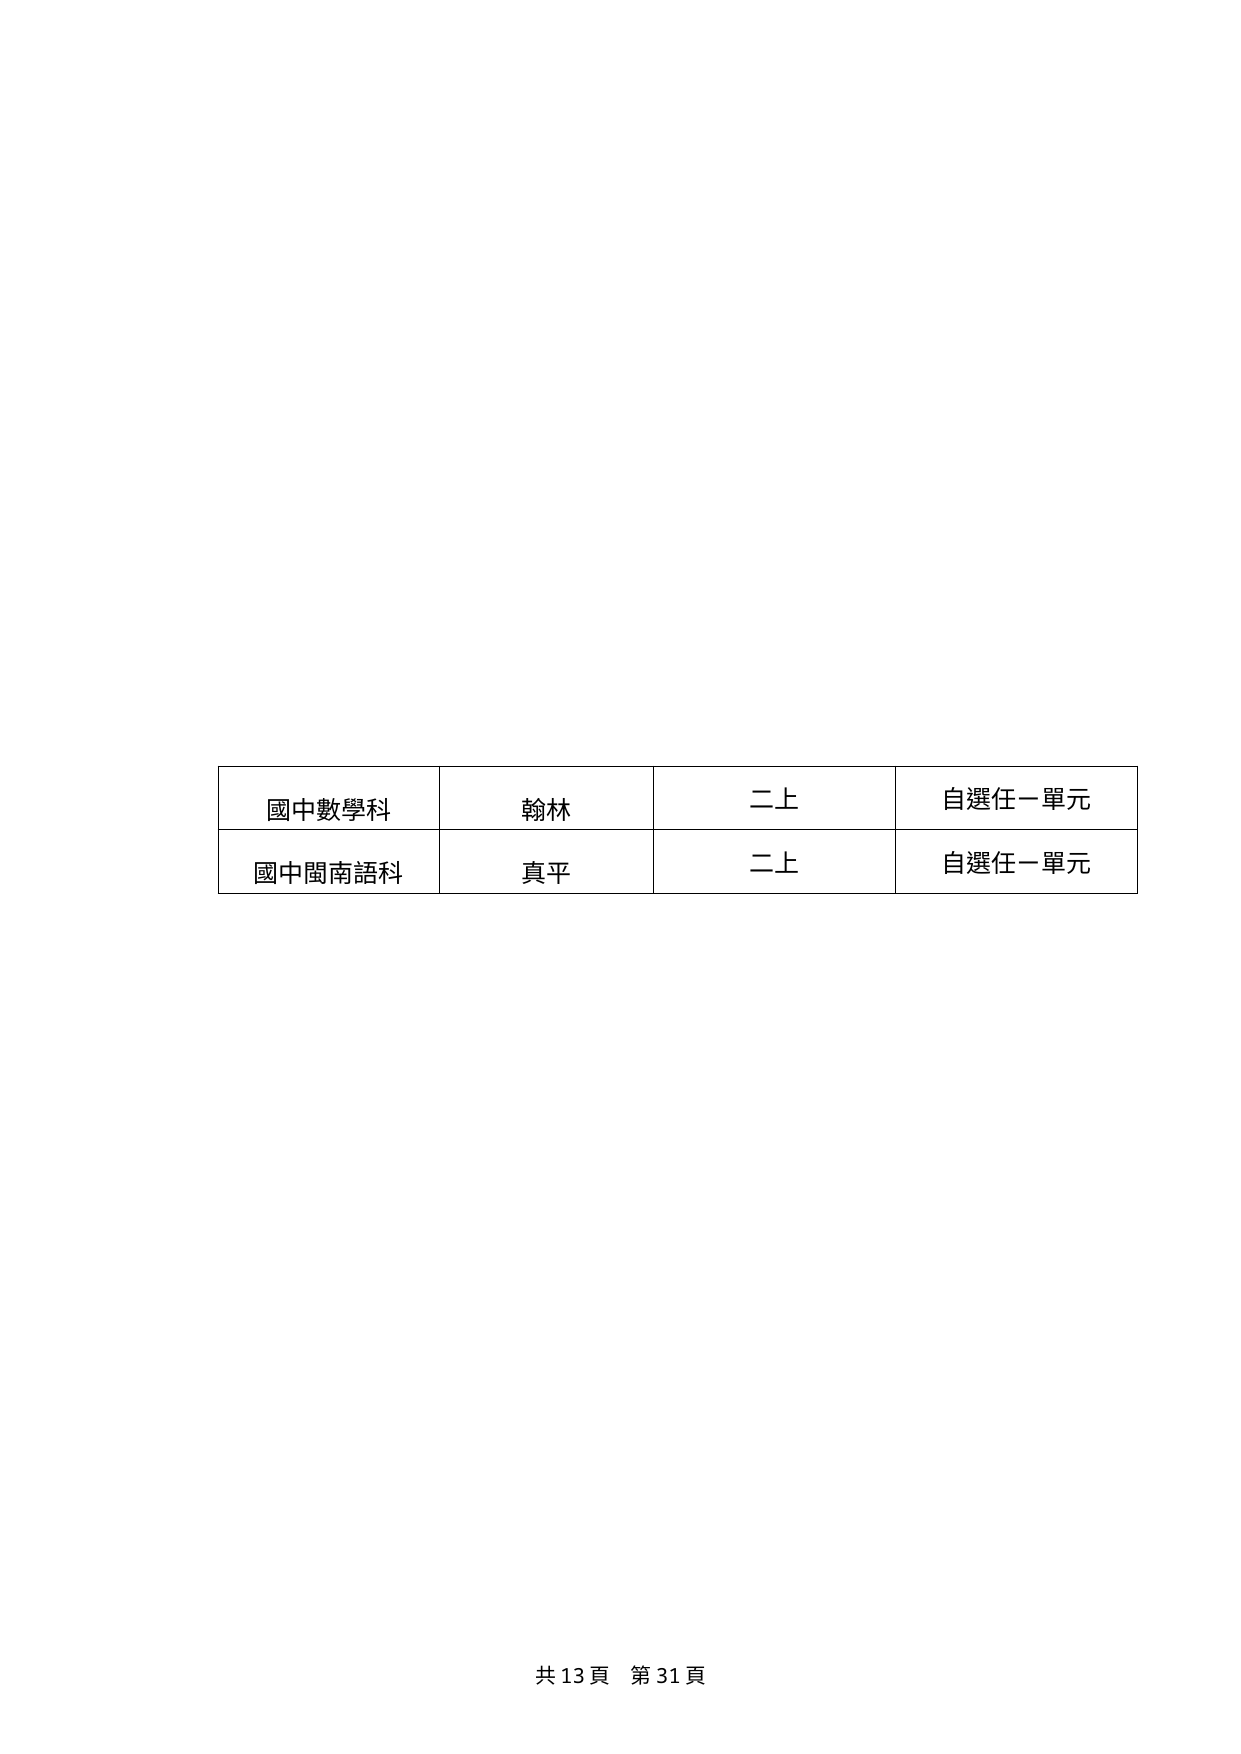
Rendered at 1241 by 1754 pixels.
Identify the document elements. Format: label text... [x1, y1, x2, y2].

table_cell 二上 [654, 830, 895, 893]
table_cell 翰林 [440, 767, 653, 829]
table_cell 真平 [440, 830, 653, 893]
table_cell 二上 [654, 767, 895, 829]
table_cell 自選任ㄧ單元 [896, 767, 1137, 829]
table_cell 國中閩南語科 [219, 830, 439, 893]
table_cell 自選任ㄧ單元 [896, 830, 1137, 893]
table_cell 國中數學科 [219, 767, 439, 829]
